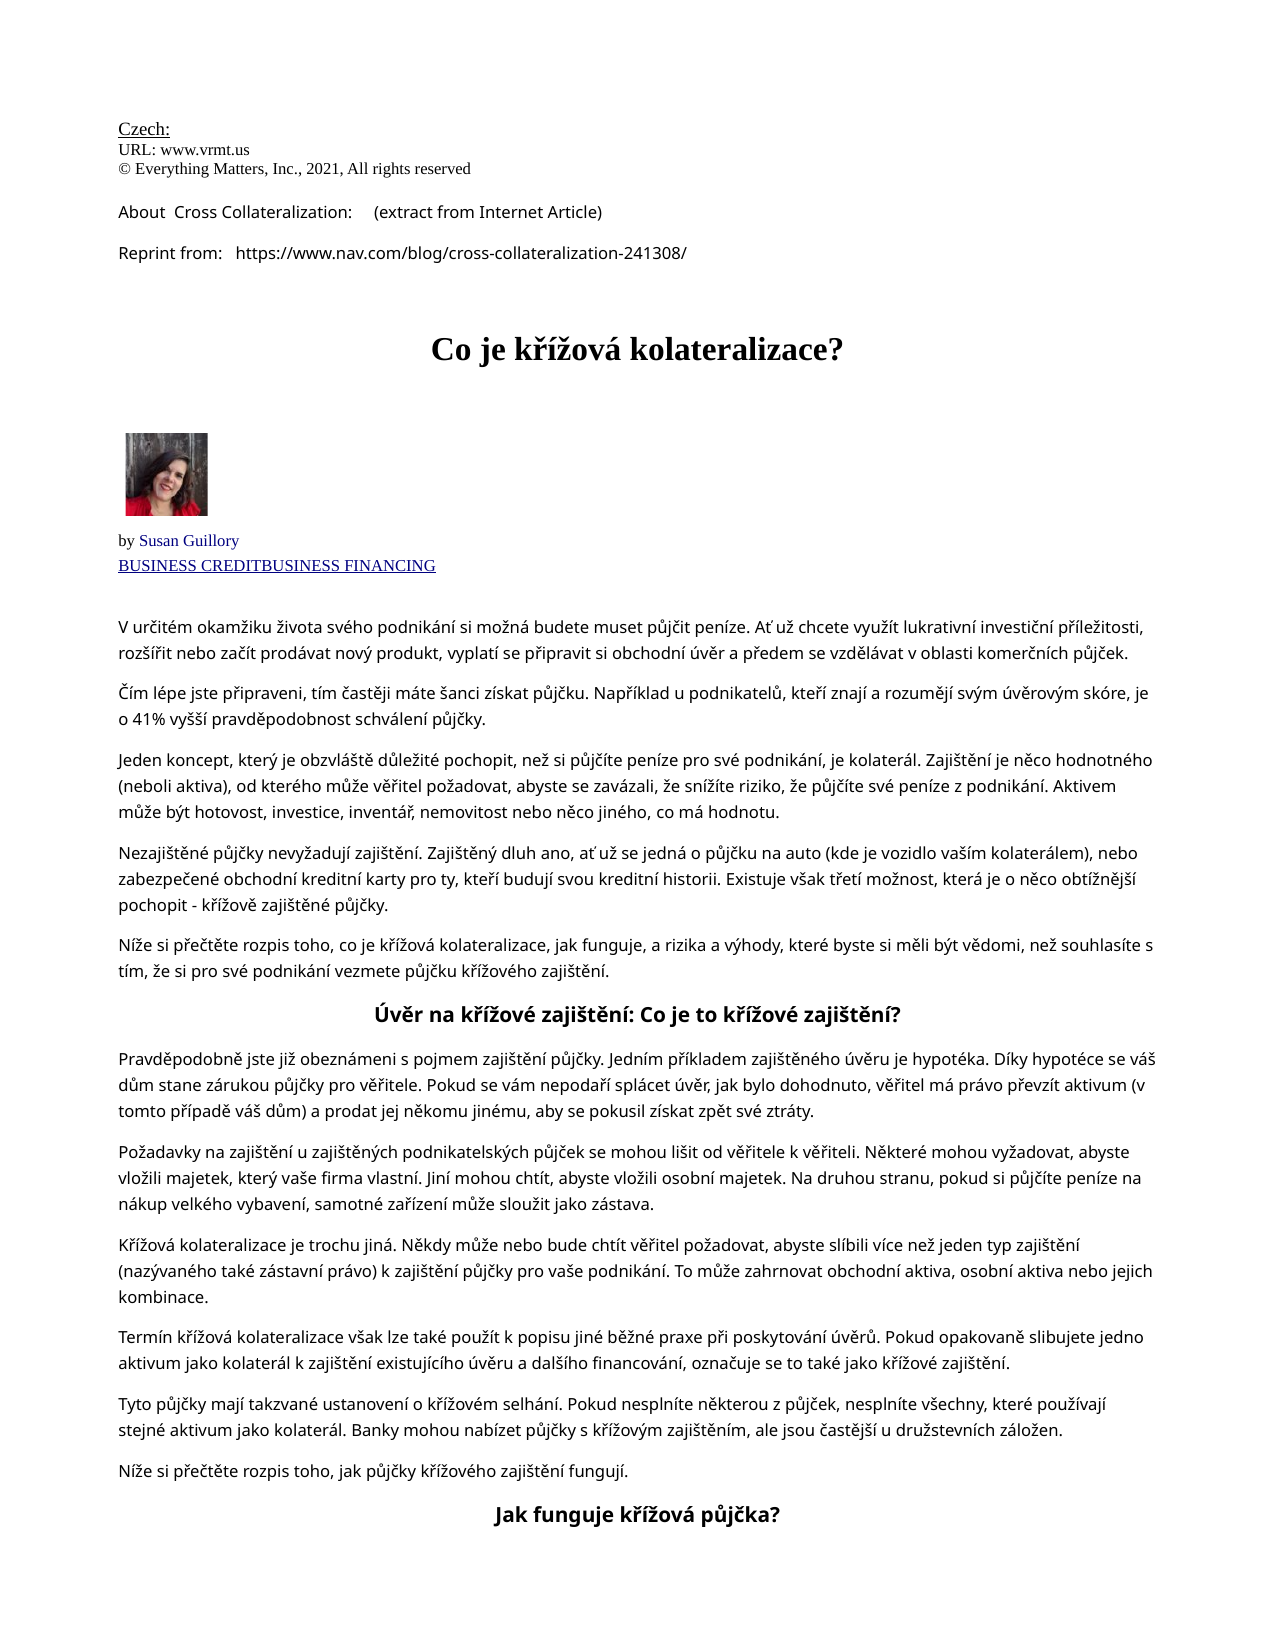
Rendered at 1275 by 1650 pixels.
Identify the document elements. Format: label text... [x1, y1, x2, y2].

text Jeden koncept, který je obzvláště důležité pochopit, než si půjčíte peníze pro své podnikání, je kolaterál. Zajištění je něco hodnotného (neboli aktiva), od kterého může věřitel požadovat, abyste se zavázali, že snížíte riziko, že půjčíte své peníze z podnikání. Aktivem může být hotovost, investice, inventář, nemovitost nebo něco jiného, ​​co má hodnotu. [118, 748, 1157, 823]
text Úvěr na křížové zajištění: Co je to křížové zajištění? [118, 1001, 1157, 1029]
picture [125, 433, 208, 516]
text Jak funguje křížová půjčka? [118, 1500, 1157, 1528]
text Křížová kolateralizace je trochu jiná. Někdy může nebo bude chtít věřitel požadovat, abyste slíbili více než jeden typ zajištění (nazývaného také zástavní právo) k zajištění půjčky pro vaše podnikání. To může zahrnovat obchodní aktiva, osobní aktiva nebo jejich kombinace. [118, 1233, 1157, 1308]
text URL: www.vrmt.us [118, 140, 1157, 159]
text by Susan Guillory [118, 531, 1157, 550]
text Nezajištěné půjčky nevyžadují zajištění. Zajištěný dluh ano, ať už se jedná o půjčku na auto (kde je vozidlo vaším kolaterálem), nebo zabezpečené obchodní kreditní karty pro ty, kteří budují svou kreditní historii. Existuje však třetí možnost, která je o něco obtížnější pochopit - křížově zajištěné půjčky. [118, 841, 1157, 916]
text About Cross Collateralization: (extract from Internet Article) [118, 201, 1157, 223]
text Níže si přečtěte rozpis toho, co je křížová kolateralizace, jak funguje, a rizika a výhody, které byste si měli být vědomi, než souhlasíte s tím, že si pro své podnikání vezmete půjčku křížového zajištění. [118, 934, 1157, 983]
text Tyto půjčky mají takzvané ustanovení o křížovém selhání. Pokud nesplníte některou z půjček, nesplníte všechny, které používají stejné aktivum jako kolaterál. Banky mohou nabízet půjčky s křížovým zajištěním, ale jsou častější u družstevních záložen. [118, 1393, 1157, 1441]
text Požadavky na zajištění u zajištěných podnikatelských půjček se mohou lišit od věřitele k věřiteli. Některé mohou vyžadovat, abyste vložili majetek, který vaše firma vlastní. Jiní mohou chtít, abyste vložili osobní majetek. Na druhou stranu, pokud si půjčíte peníze na nákup velkého vybavení, samotné zařízení může sloužit jako zástava. [118, 1141, 1157, 1215]
text Čím lépe jste připraveni, tím častěji máte šanci získat půjčku. Například u podnikatelů, kteří znají a rozumějí svým úvěrovým skóre, je o 41% vyšší pravděpodobnost schválení půjčky. [118, 682, 1157, 731]
text Reprint from: https://www.nav.com/blog/cross-collateralization-241308/ [118, 241, 1157, 264]
text Czech: [118, 118, 1157, 140]
text Níže si přečtěte rozpis toho, jak půjčky křížového zajištění fungují. [118, 1459, 1157, 1482]
text BUSINESS CREDITBUSINESS FINANCING [118, 553, 1157, 574]
text V určitém okamžiku života svého podnikání si možná budete muset půjčit peníze. Ať už chcete využít lukrativní investiční příležitosti, rozšířit nebo začít prodávat nový produkt, vyplatí se připravit si obchodní úvěr a předem se vzdělávat v oblasti komerčních půjček. [118, 615, 1157, 664]
text Co je křížová kolateralizace? [118, 329, 1157, 368]
text © Everything Matters, Inc., 2021, All rights reserved [118, 159, 1157, 178]
text Termín křížová kolateralizace však lze také použít k popisu jiné běžné praxe při poskytování úvěrů. Pokud opakovaně slibujete jedno aktivum jako kolaterál k zajištění existujícího úvěru a dalšího financování, označuje se to také jako křížové zajištění. [118, 1326, 1157, 1375]
text Pravděpodobně jste již obeznámeni s pojmem zajištění půjčky. Jedním příkladem zajištěného úvěru je hypotéka. Díky hypotéce se váš dům stane zárukou půjčky pro věřitele. Pokud se vám nepodaří splácet úvěr, jak bylo dohodnuto, věřitel má právo převzít aktivum (v tomto případě váš dům) a prodat jej někomu jinému, aby se pokusil získat zpět své ztráty. [118, 1048, 1157, 1123]
